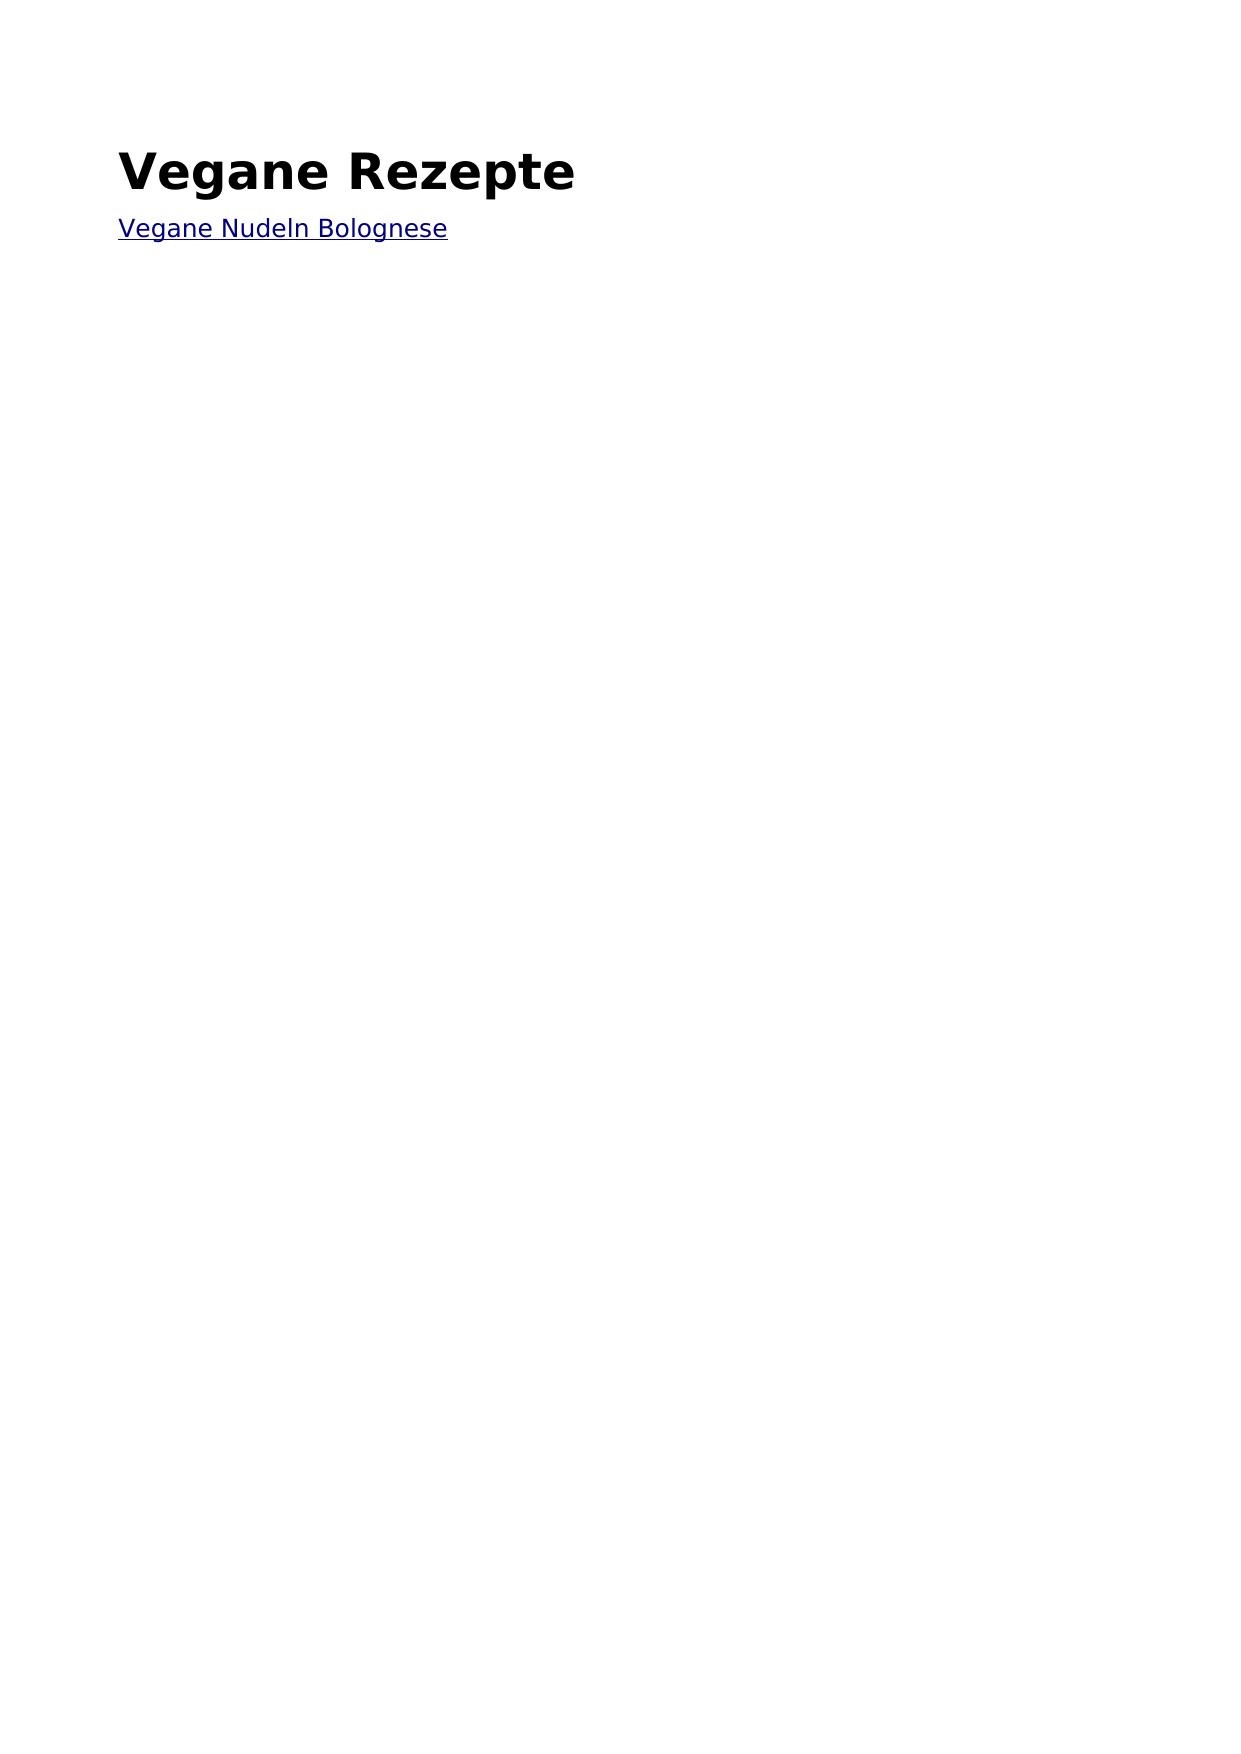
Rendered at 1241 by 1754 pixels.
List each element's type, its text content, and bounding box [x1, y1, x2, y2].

text Vegane Nudeln Bolognese [118, 214, 1122, 243]
subtitle Vegane Rezepte [118, 143, 1122, 201]
